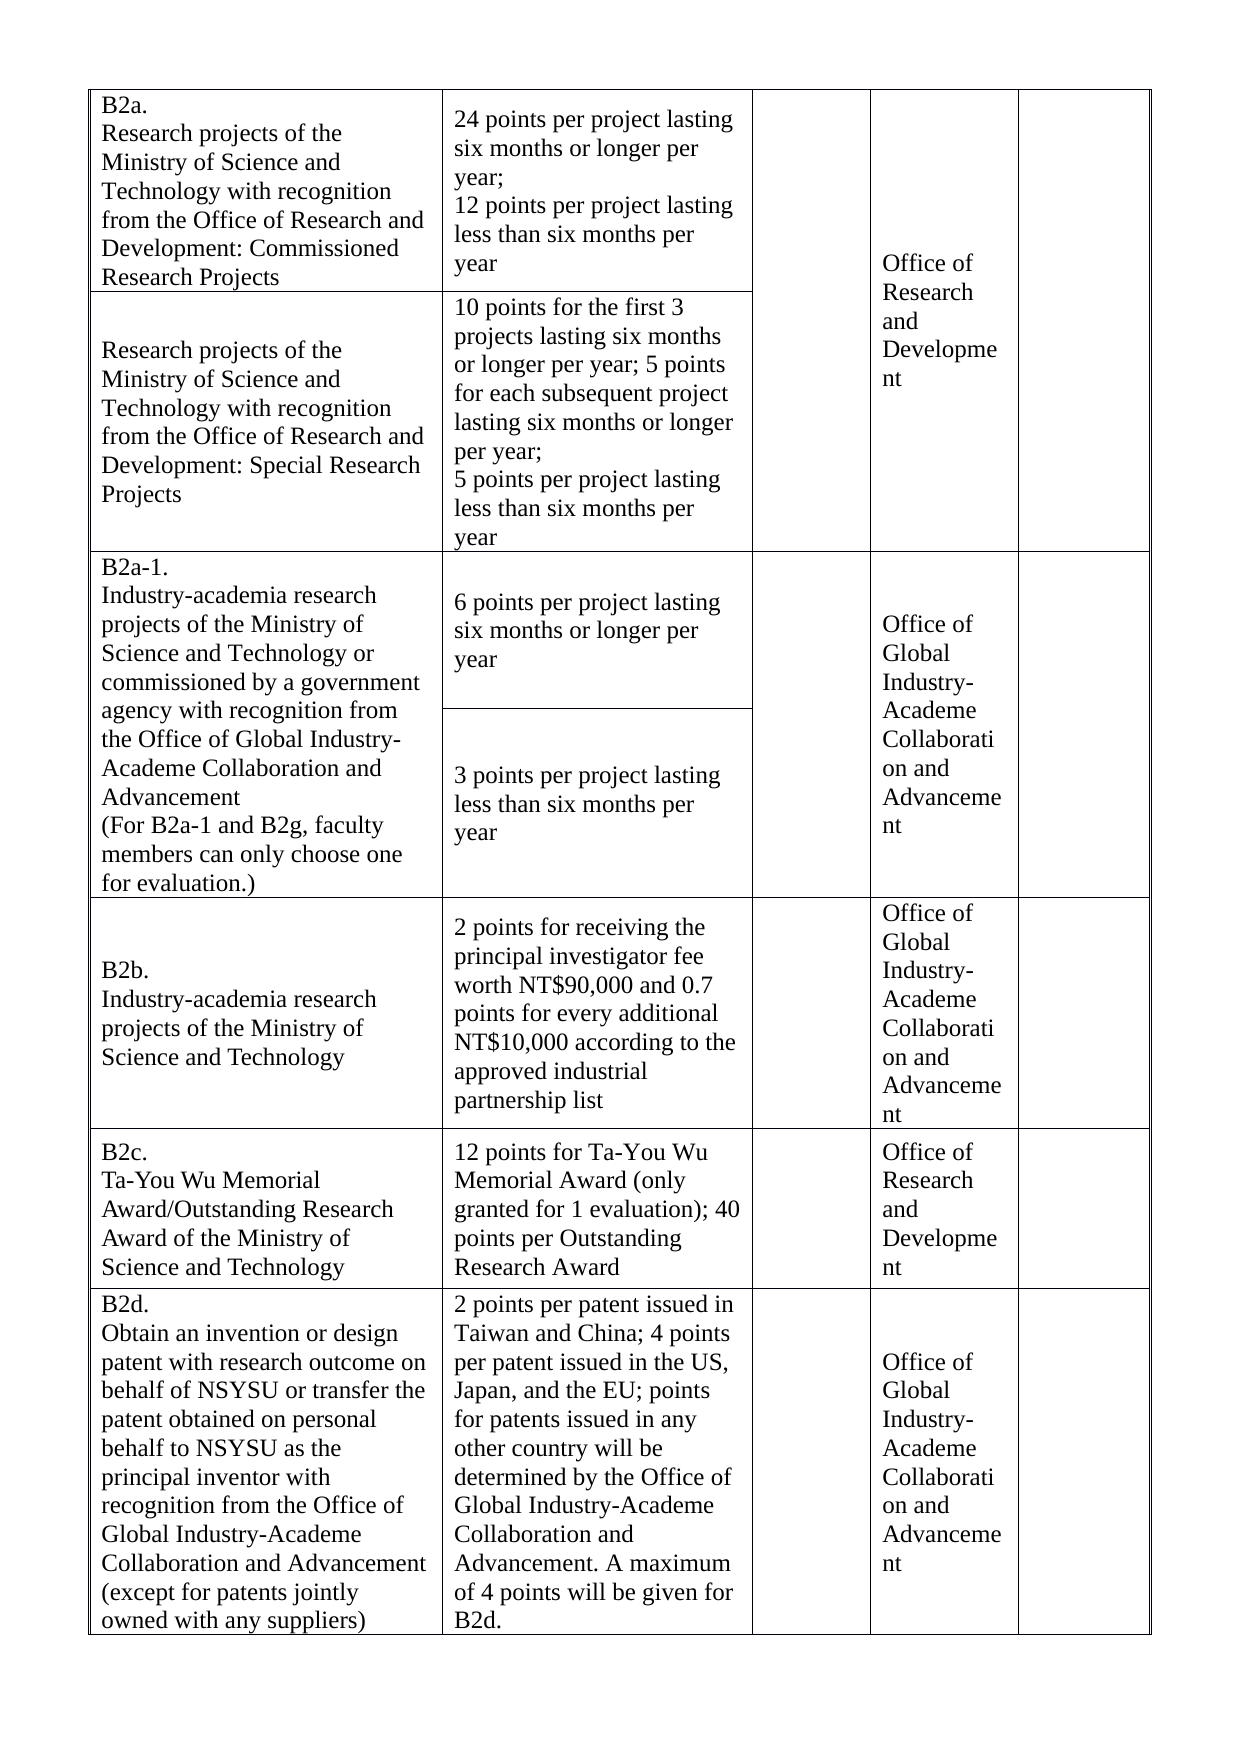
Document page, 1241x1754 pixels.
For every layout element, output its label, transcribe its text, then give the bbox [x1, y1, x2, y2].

table_cell Office of Global Industry-Academe Collaboration and Advancement [871, 1289, 1018, 1634]
table_cell [1019, 90, 1149, 551]
table_cell B2a-1. Industry-academia research projects of the Ministry of Science and Technology or commissioned by a government agency with recognition from the Office of Global Industry-Academe Collaboration and Advancement (For B2a-1 and B2g, faculty members can only choose one for evaluation.) [91, 552, 442, 897]
table_cell Office of Global Industry-Academe Collaboration and Advancement [871, 552, 1018, 897]
table_cell 24 points per project lasting six months or longer per year; 12 points per project lasting less than six months per year [443, 90, 752, 291]
table_cell [1019, 1129, 1149, 1288]
table_cell B2c. Ta-You Wu Memorial Award/Outstanding Research Award of the Ministry of Science and Technology [91, 1129, 442, 1288]
table_cell B2a. Research projects of the Ministry of Science and Technology with recognition from the Office of Research and Development: Commissioned Research Projects [91, 90, 442, 291]
table_cell B2d. Obtain an invention or design patent with research outcome on behalf of NSYSU or transfer the patent obtained on personal behalf to NSYSU as the principal inventor with recognition from the Office of Global Industry-Academe Collaboration and Advancement (except for patents jointly owned with any suppliers) [91, 1289, 442, 1634]
table_cell [1019, 1289, 1149, 1634]
table_cell [1019, 552, 1149, 897]
table_cell Research projects of the Ministry of Science and Technology with recognition from the Office of Research and Development: Special Research Projects [91, 292, 442, 551]
table_cell Office of Research and Development [871, 90, 1018, 551]
table_cell [753, 898, 870, 1128]
table_cell [753, 90, 870, 551]
table_cell [753, 552, 870, 897]
table_cell 2 points per patent issued in Taiwan and China; 4 points per patent issued in the US, Japan, and the EU; points for patents issued in any other country will be determined by the Office of Global Industry-Academe Collaboration and Advancement. A maximum of 4 points will be given for B2d. [443, 1289, 752, 1634]
table_cell [1019, 898, 1149, 1128]
table_cell Office of Research and Development [871, 1129, 1018, 1288]
table_cell [753, 1289, 870, 1634]
table_cell 12 points for Ta-You Wu Memorial Award (only granted for 1 evaluation); 40 points per Outstanding Research Award [443, 1129, 752, 1288]
table_cell B2b. Industry-academia research projects of the Ministry of Science and Technology [91, 898, 442, 1128]
table_cell 10 points for the first 3 projects lasting six months or longer per year; 5 points for each subsequent project lasting six months or longer per year; 5 points per project lasting less than six months per year [443, 292, 752, 551]
table_cell Office of Global Industry-Academe Collaboration and Advancement [871, 898, 1018, 1128]
table_cell 6 points per project lasting six months or longer per year [443, 552, 752, 708]
table_cell [753, 1129, 870, 1288]
table_cell 3 points per project lasting less than six months per year [443, 709, 752, 897]
table_cell 2 points for receiving the principal investigator fee worth NT$90,000 and 0.7 points for every additional NT$10,000 according to the approved industrial partnership list [443, 898, 752, 1128]
